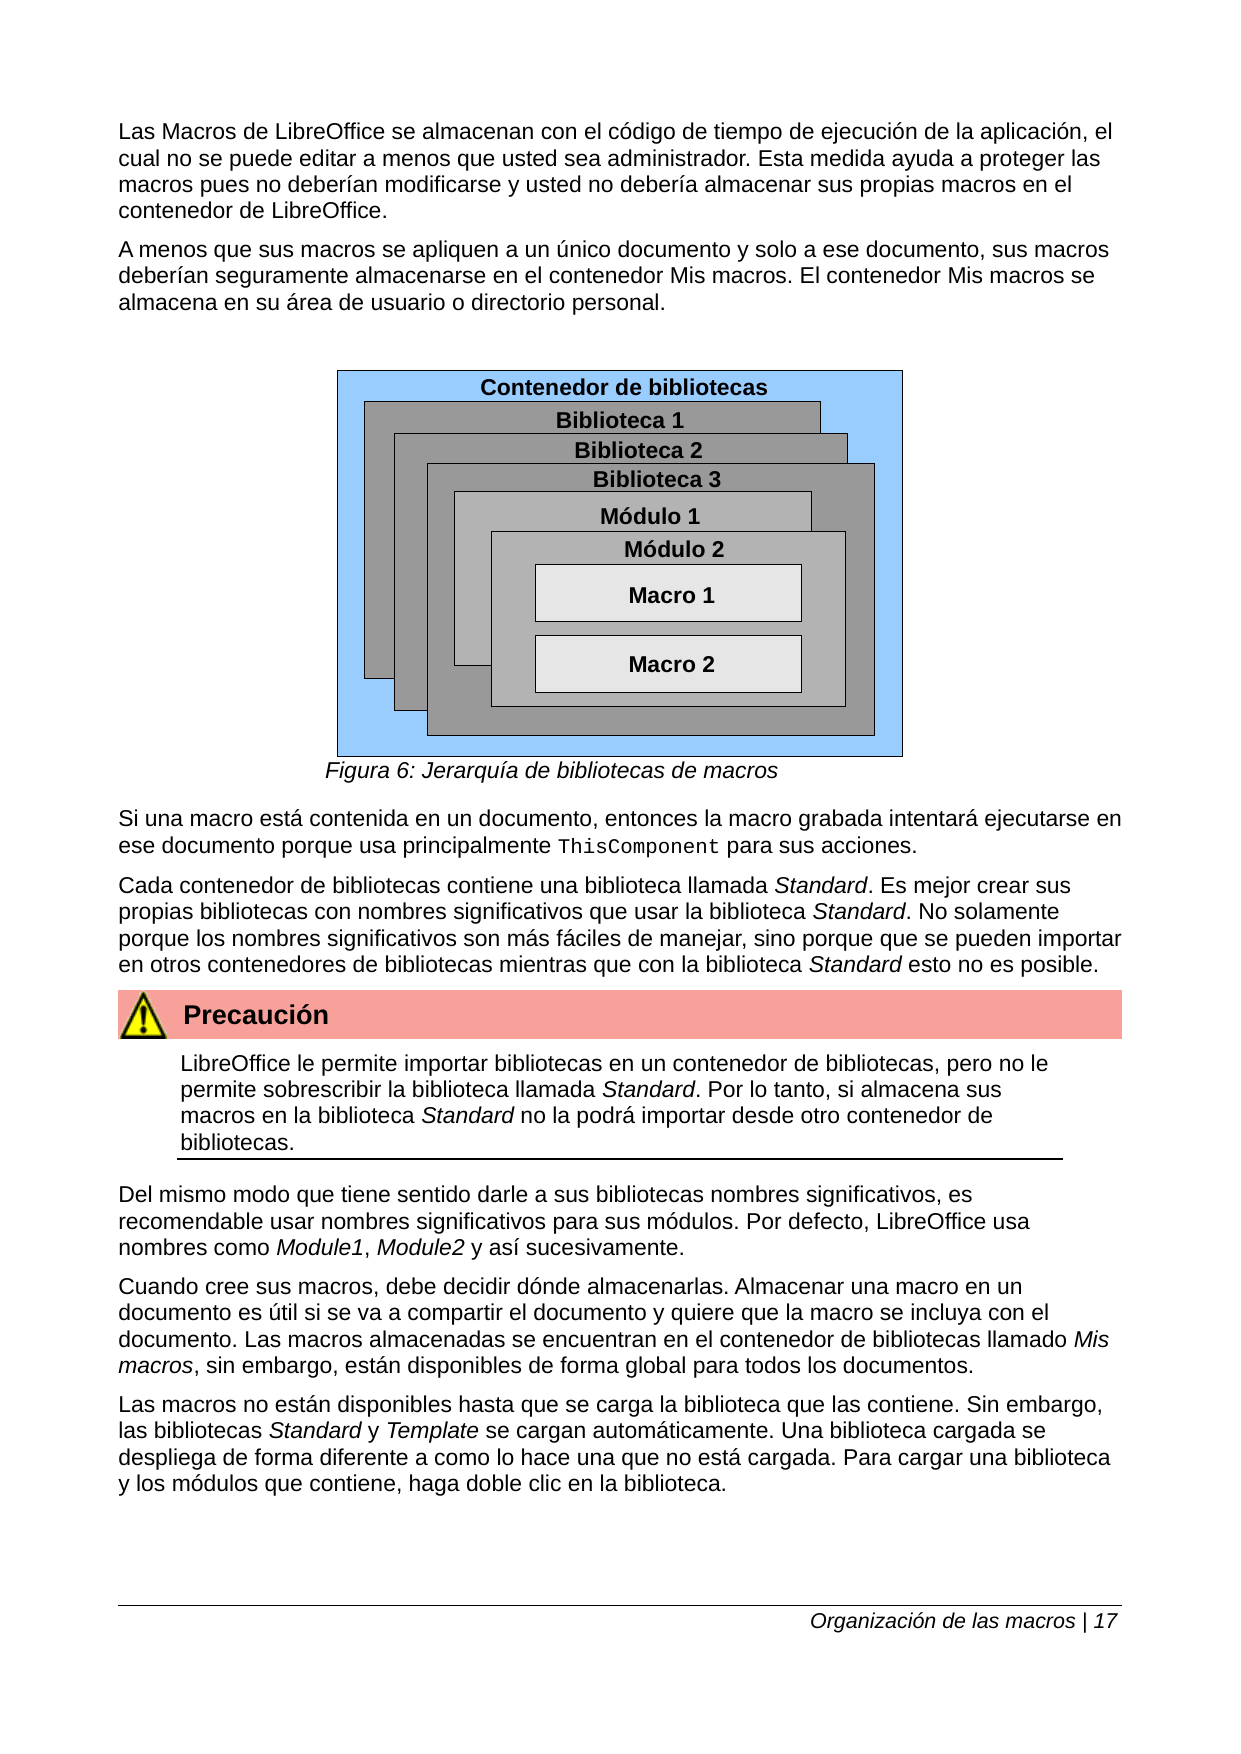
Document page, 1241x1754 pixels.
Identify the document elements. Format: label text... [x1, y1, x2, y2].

subtitle Precaución [167, 990, 1122, 1039]
text Cada contenedor de bibliotecas contiene una biblioteca llamada Standard. Es mejor crear sus propias bibliotecas con nombres significativos que usar la biblioteca Standard. No solamente porque los nombres significativos son más fáciles de manejar, sino porque que se pueden importar en otros contenedores de bibliotecas mientras que con la biblioteca Standard esto no es posible. [118, 872, 1122, 977]
text Si una macro está contenida en un documento, entonces la macro grabada intentará ejecutarse en ese documento porque usa principalmente ThisComponent para sus acciones. [118, 805, 1122, 859]
text Cuando cree sus macros, debe decidir dónde almacenarlas. Almacenar una macro en un documento es útil si se va a compartir el documento y quiere que la macro se incluya con el documento. Las macros almacenadas se encuentran en el contenedor de bibliotecas llamado Mis macros, sin embargo, están disponibles de forma global para todos los documentos. [118, 1273, 1122, 1378]
text Las macros no están disponibles hasta que se carga la biblioteca que las contiene. Sin embargo, las bibliotecas Standard y Template se cargan automáticamente. Una biblioteca cargada se despliega de forma diferente a como lo hace una que no está cargada. Para cargar una biblioteca y los módulos que contiene, haga doble clic en la biblioteca. [118, 1391, 1122, 1496]
picture [119, 990, 167, 1039]
text Figura 6: Jerarquía de bibliotecas de macros [325, 366, 915, 783]
text Las Macros de LibreOffice se almacenan con el código de tiempo de ejecución de la aplicación, el cual no se puede editar a menos que usted sea administrador. Esta medida ayuda a proteger las macros pues no deberían modificarse y usted no debería almacenar sus propias macros en el contenedor de LibreOffice. [118, 118, 1122, 223]
text LibreOffice le permite importar bibliotecas en un contenedor de bibliotecas, pero no le permite sobrescribir la biblioteca llamada Standard. Por lo tanto, si almacena sus macros en la biblioteca Standard no la podrá importar desde otro contenedor de bibliotecas. [177, 1047, 1063, 1158]
text A menos que sus macros se apliquen a un único documento y solo a ese documento, sus macros deberían seguramente almacenarse en el contenedor Mis macros. El contenedor Mis macros se almacena en su área de usuario o directorio personal. [118, 236, 1122, 315]
text Del mismo modo que tiene sentido darle a sus bibliotecas nombres significativos, es recomendable usar nombres significativos para sus módulos. Por defecto, LibreOffice usa nombres como Module1, Module2 y así sucesivamente. [118, 1181, 1122, 1260]
